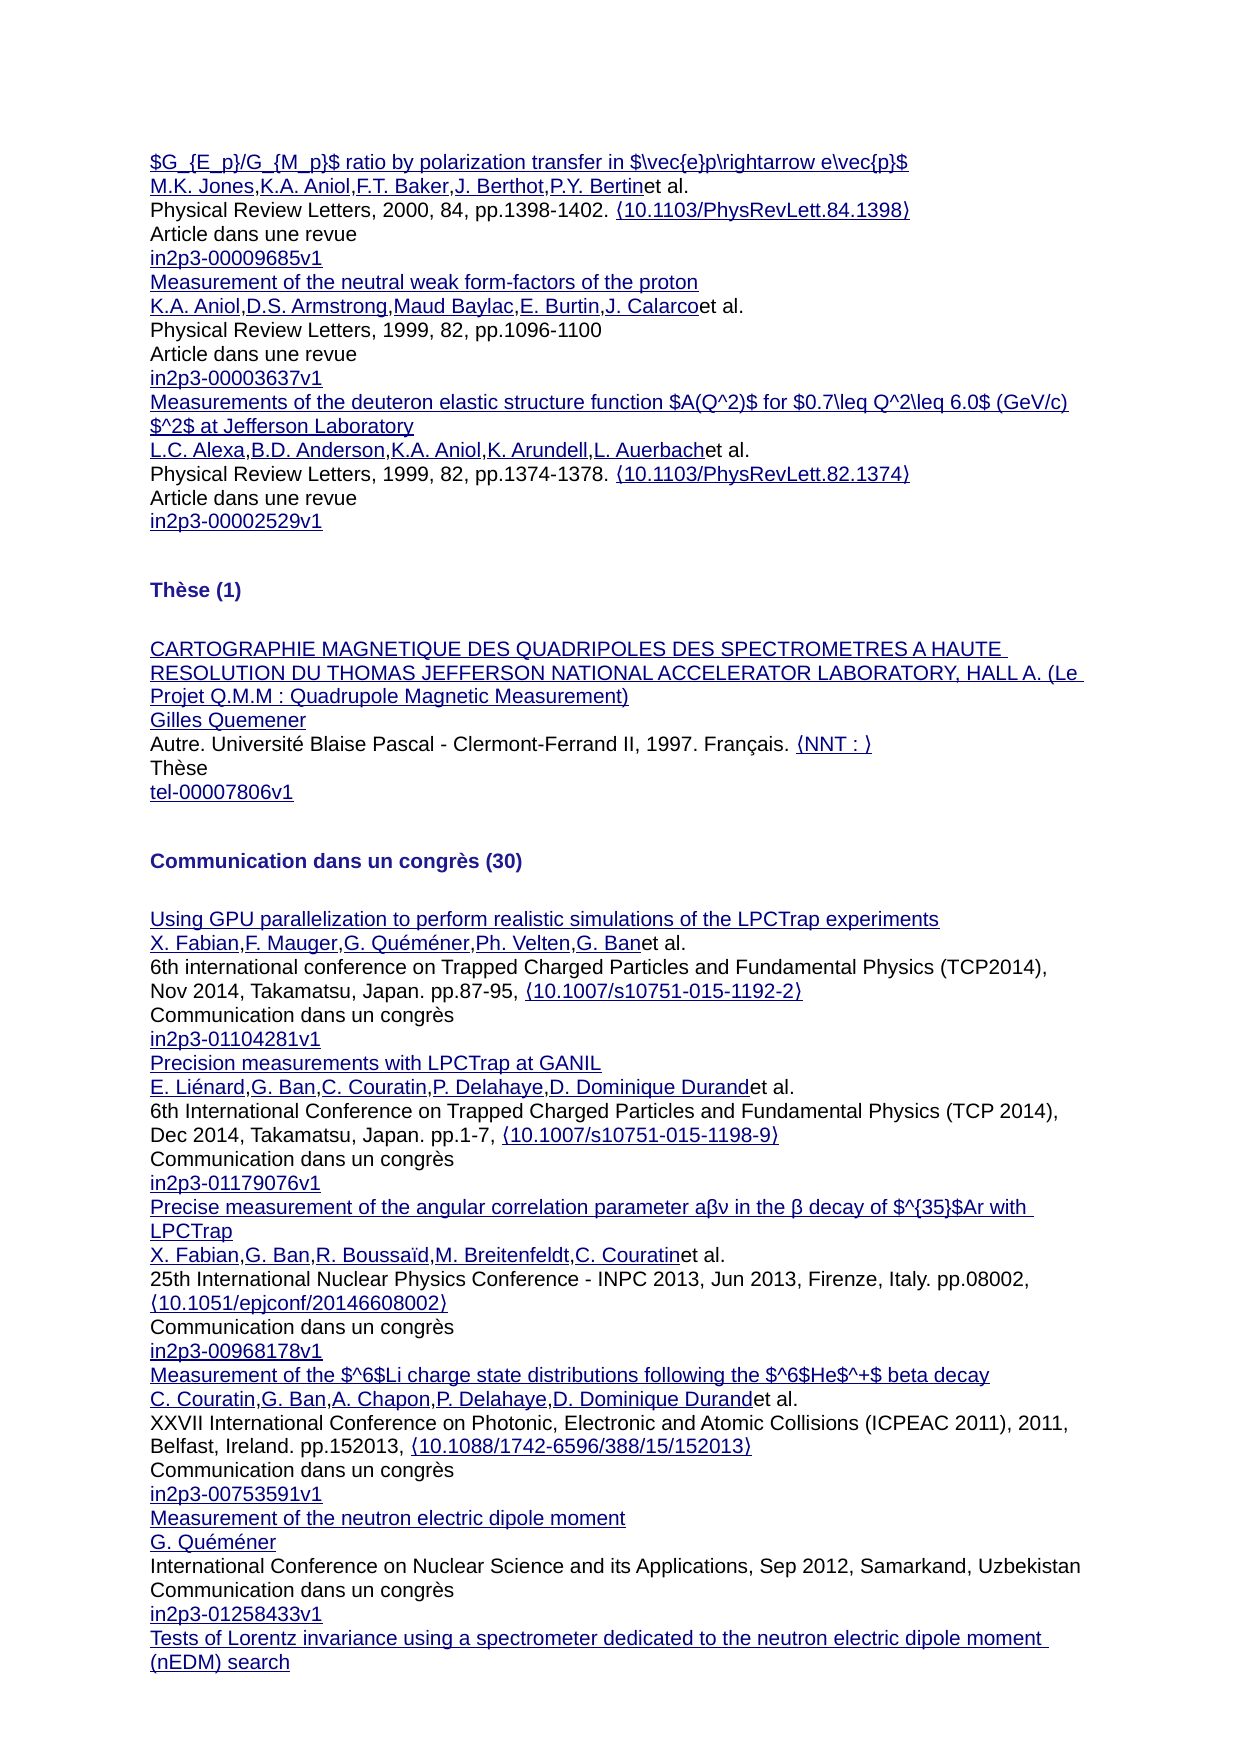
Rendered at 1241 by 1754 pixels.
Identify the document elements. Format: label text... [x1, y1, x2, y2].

subtitle Communication dans un congrès (30) [150, 849, 1090, 873]
table_cell Measurement of the neutral weak form-factors of the proton K.A. Aniol,D.S. Armstrong,Maud Baylac,E. Burtin,J. Calarcoet al. Physical Review Letters, 1999, 82, pp.1096-1100 Article dans une revue in2p3-00003637v1 [150, 270, 1090, 389]
table_header CARTOGRAPHIE MAGNETIQUE DES QUADRIPOLES DES SPECTROMETRES A HAUTE RESOLUTION DU THOMAS JEFFERSON NATIONAL ACCELERATOR LABORATORY, HALL A. (Le Projet Q.M.M : Quadrupole Magnetic Measurement) Gilles Quemener Autre. Université Blaise Pascal - Clermont-Ferrand II, 1997. Français. ⟨NNT : ⟩ Thèse tel-00007806v1 [150, 636, 1090, 804]
table_cell Measurement of the $^6$Li charge state distributions following the $^6$He$^+$ beta decay C. Couratin,G. Ban,A. Chapon,P. Delahaye,D. Dominique Durandet al. XXVII International Conference on Photonic, Electronic and Atomic Collisions (ICPEAC 2011), 2011, Belfast, Ireland. pp.152013, ⟨10.1088/1742-6596/388/15/152013⟩ Communication dans un congrès in2p3-00753591v1 [150, 1363, 1090, 1506]
table_header Using GPU parallelization to perform realistic simulations of the LPCTrap experiments X. Fabian,F. Mauger,G. Quéméner,Ph. Velten,G. Banet al. 6th international conference on Trapped Charged Particles and Fundamental Physics (TCP2014), Nov 2014, Takamatsu, Japan. pp.87-95, ⟨10.1007/s10751-015-1192-2⟩ Communication dans un congrès in2p3-01104281v1 [150, 907, 1090, 1051]
table_cell Tests of Lorentz invariance using a spectrometer dedicated to the neutron electric dipole moment (nEDM) search [150, 1626, 1090, 1674]
subtitle Thèse (1) [150, 578, 1090, 602]
table_cell Measurements of the deuteron elastic structure function $A(Q^2)$ for $0.7\leq Q^2\leq 6.0$ (GeV/c)$^2$ at Jefferson Laboratory L.C. Alexa,B.D. Anderson,K.A. Aniol,K. Arundell,L. Auerbachet al. Physical Review Letters, 1999, 82, pp.1374-1378. ⟨10.1103/PhysRevLett.82.1374⟩ Article dans une revue in2p3-00002529v1 [150, 390, 1090, 533]
table_cell Measurement of the neutron electric dipole moment G. Quéméner International Conference on Nuclear Science and its Applications, Sep 2012, Samarkand, Uzbekistan Communication dans un congrès in2p3-01258433v1 [150, 1506, 1090, 1626]
table_cell $G_{E_p}/G_{M_p}$ ratio by polarization transfer in $\vec{e}p\rightarrow e\vec{p}$ M.K. Jones,K.A. Aniol,F.T. Baker,J. Berthot,P.Y. Bertinet al. Physical Review Letters, 2000, 84, pp.1398-1402. ⟨10.1103/PhysRevLett.84.1398⟩ Article dans une revue in2p3-00009685v1 [150, 150, 1090, 270]
table_cell Precision measurements with LPCTrap at GANIL E. Liénard,G. Ban,C. Couratin,P. Delahaye,D. Dominique Durandet al. 6th International Conference on Trapped Charged Particles and Fundamental Physics (TCP 2014), Dec 2014, Takamatsu, Japan. pp.1-7, ⟨10.1007/s10751-015-1198-9⟩ Communication dans un congrès in2p3-01179076v1 [150, 1051, 1090, 1195]
table_cell Precise measurement of the angular correlation parameter aβν in the β decay of $^{35}$Ar with LPCTrap X. Fabian,G. Ban,R. Boussaïd,M. Breitenfeldt,C. Couratinet al. 25th International Nuclear Physics Conference - INPC 2013, Jun 2013, Firenze, Italy. pp.08002, ⟨10.1051/epjconf/20146608002⟩ Communication dans un congrès in2p3-00968178v1 [150, 1195, 1090, 1362]
